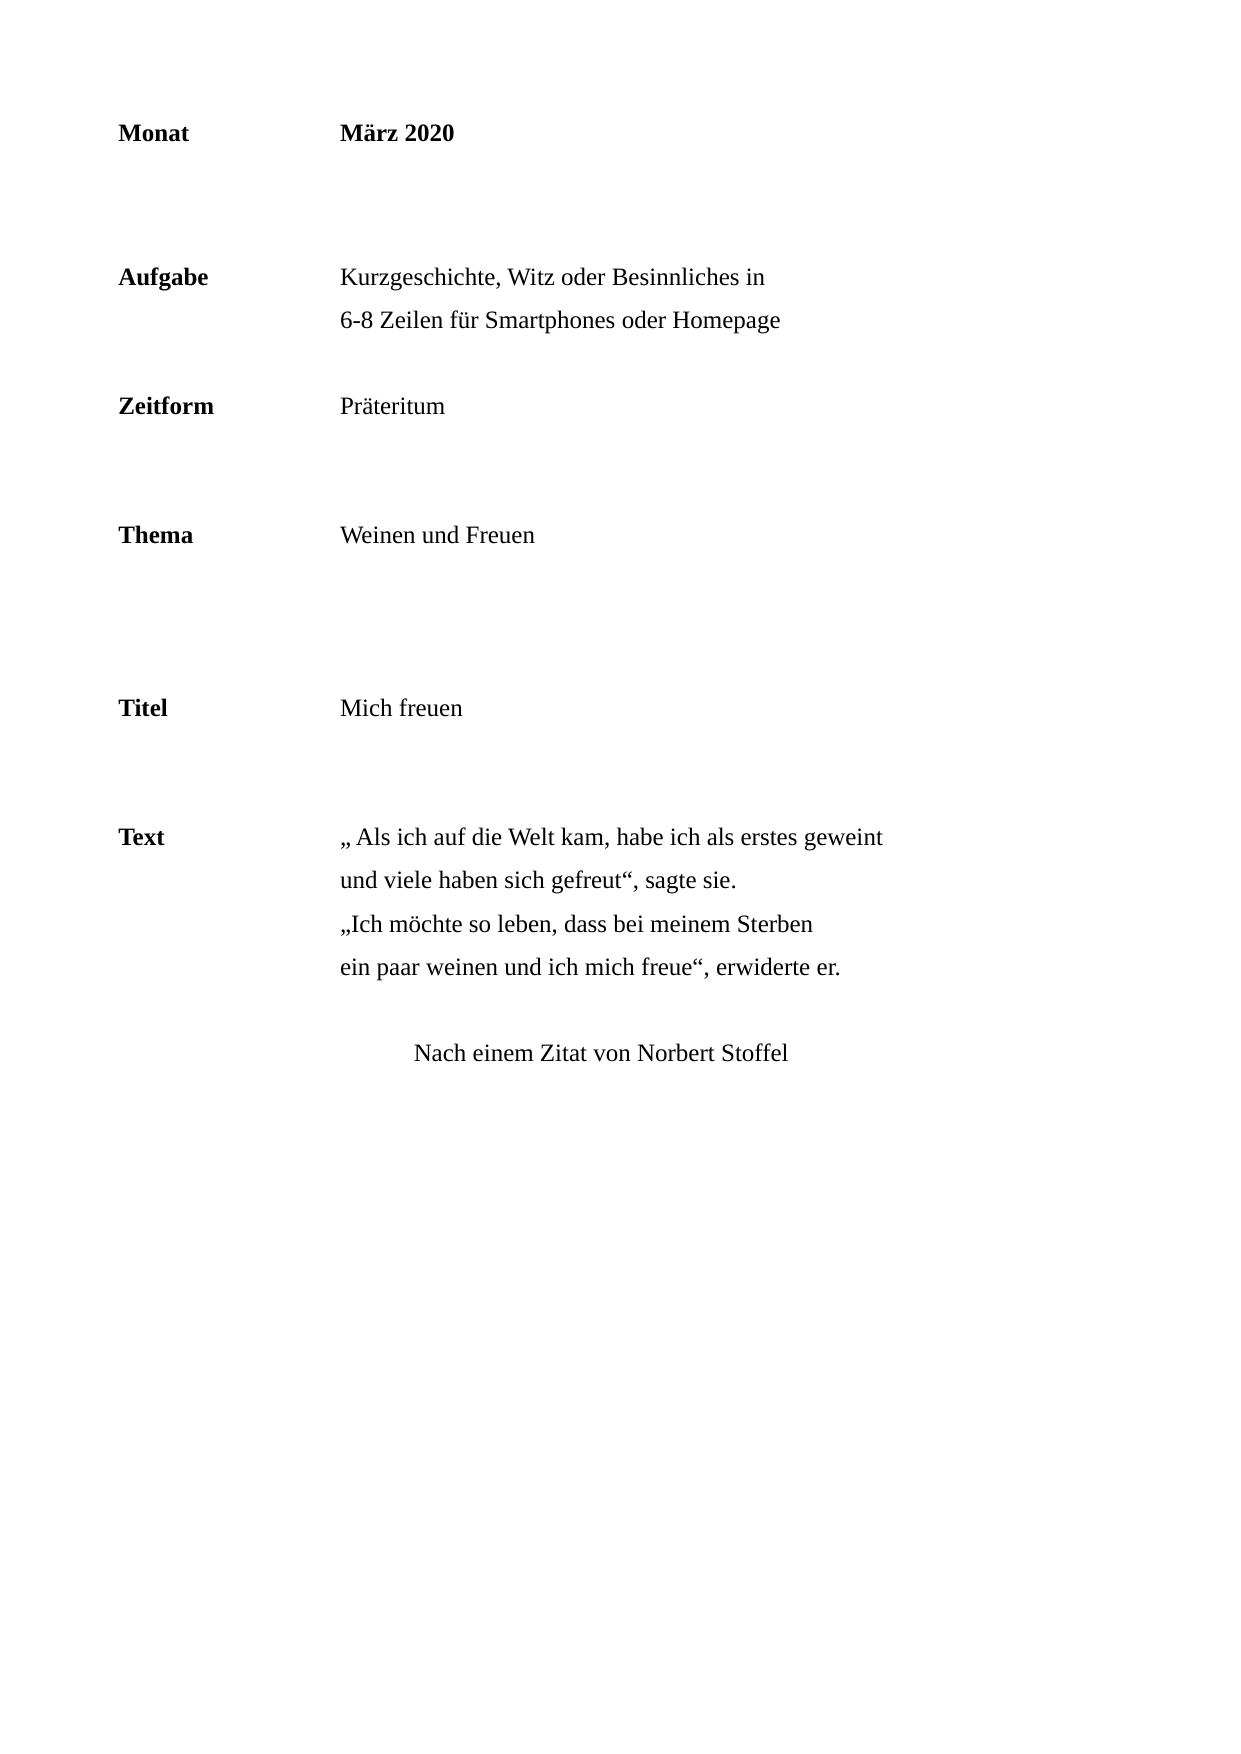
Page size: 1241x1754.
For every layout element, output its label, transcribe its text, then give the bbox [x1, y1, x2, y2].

text Zeitform Präteritum [118, 391, 1122, 420]
text Monat März 2020 [118, 118, 1122, 147]
text Nach einem Zitat von Norbert Stoffel [118, 1038, 1122, 1067]
text Aufgabe Kurzgeschichte, Witz oder Besinnliches in [118, 262, 1122, 291]
text ein paar weinen und ich mich freue“, erwiderte er. [118, 952, 1122, 981]
text „Ich möchte so leben, dass bei meinem Sterben [118, 909, 1122, 937]
text Thema Weinen und Freuen [118, 521, 1122, 549]
text Titel Mich freuen [118, 693, 1122, 722]
text Text „ Als ich auf die Welt kam, habe ich als erstes geweint [118, 822, 1122, 851]
text 6-8 Zeilen für Smartphones oder Homepage [118, 305, 1122, 334]
text und viele haben sich gefreut“, sagte sie. [118, 866, 1122, 894]
